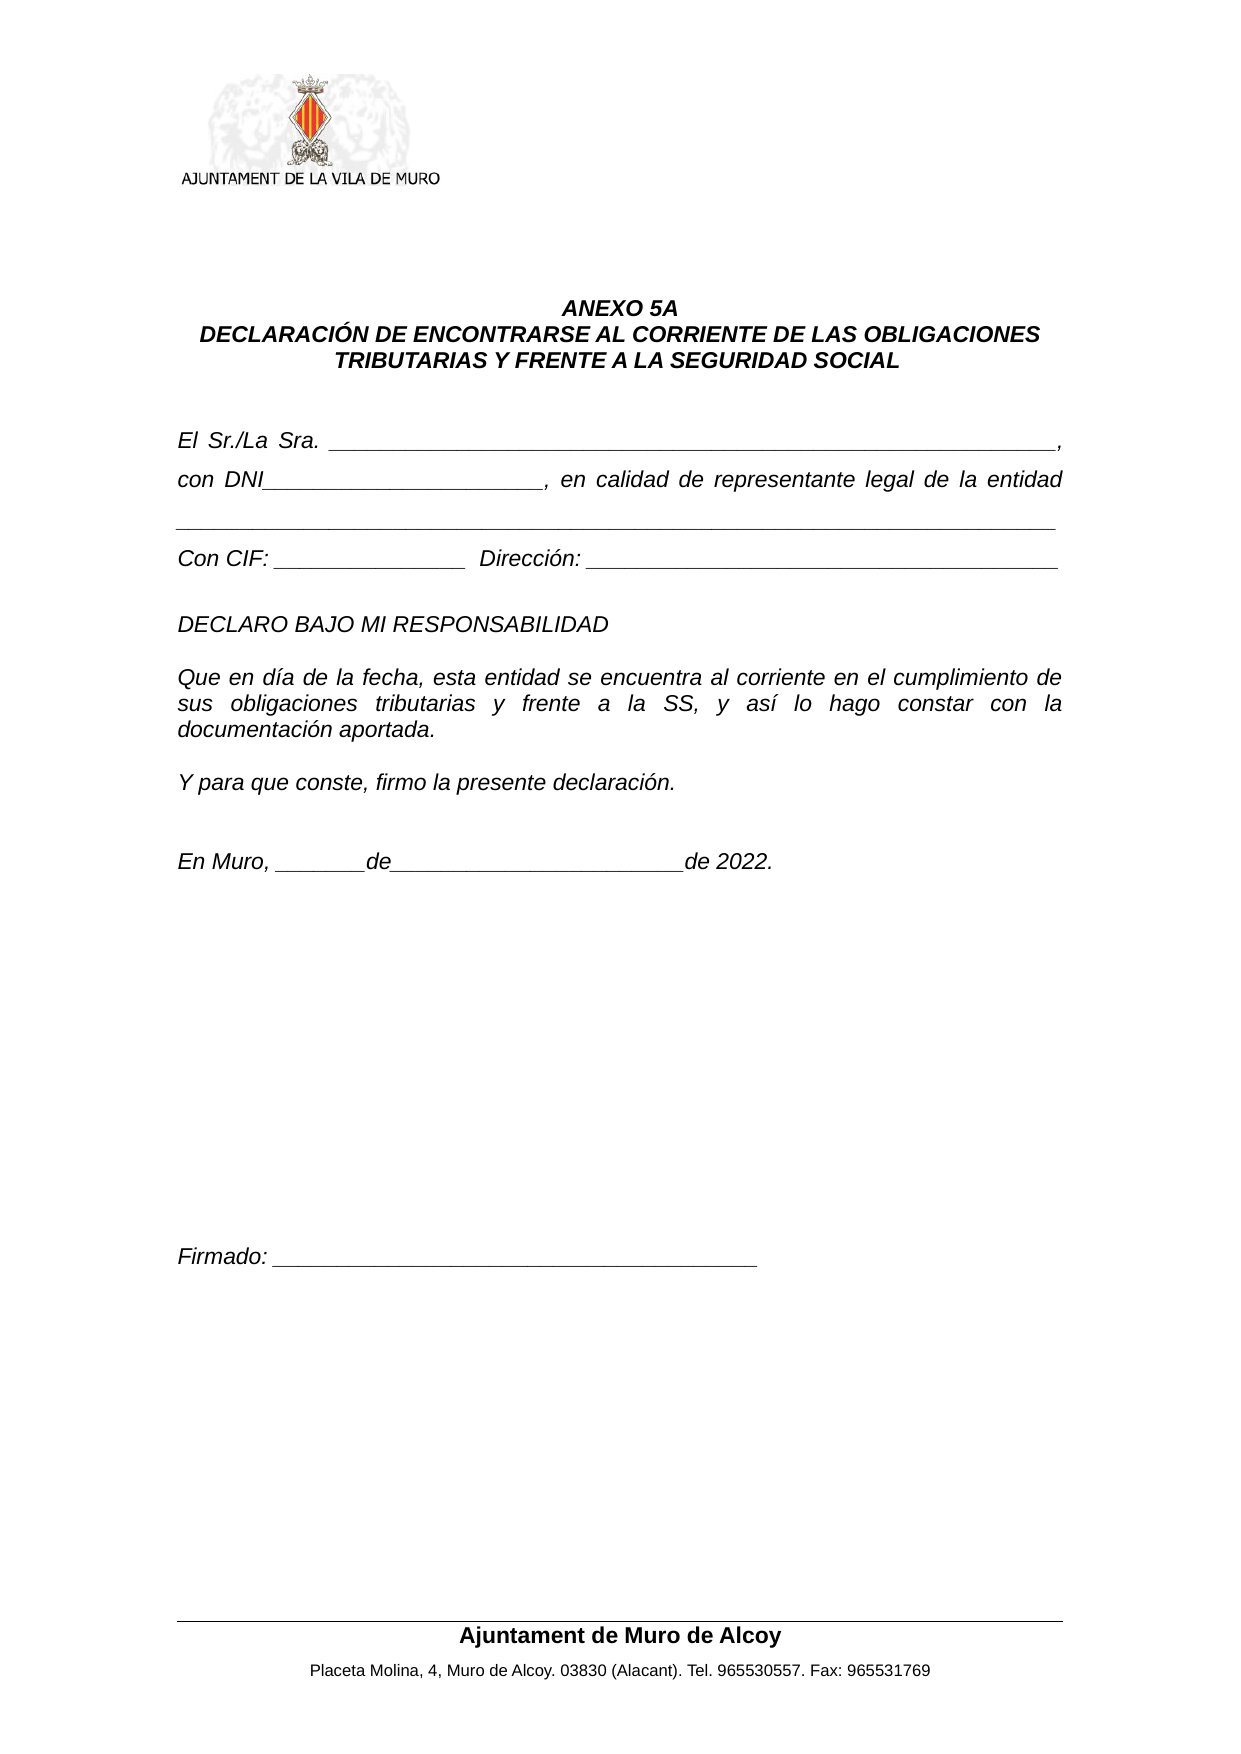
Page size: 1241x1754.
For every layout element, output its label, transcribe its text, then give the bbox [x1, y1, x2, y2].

text Y para que conste, firmo la presente declaración. [177, 769, 1063, 795]
picture [178, 74, 442, 186]
text Firmado: ______________________________________ [177, 1243, 1063, 1269]
text ANEXO 5A [177, 295, 1063, 321]
text DECLARACIÓN DE ENCONTRARSE AL CORRIENTE DE LAS OBLIGACIONES TRIBUTARIAS Y FRENTE A LA SEGURIDAD SOCIAL [177, 321, 1063, 374]
text DECLARO BAJO MI RESPONSABILIDAD [177, 611, 1063, 637]
text El Sr./La Sra. _________________________________________________________, con DNI______________________, en calidad de representante legal de la entidad _____________________________________________________________________ [177, 427, 1063, 532]
text Que en día de la fecha, esta entidad se encuentra al corriente en el cumplimiento de sus obligaciones tributarias y frente a la SS, y así lo hago constar con la documentación aportada. [177, 663, 1063, 743]
text En Muro, _______de_______________________de 2022. [177, 848, 1063, 874]
text Con CIF: _______________ Dirección: _____________________________________ [177, 545, 1063, 571]
